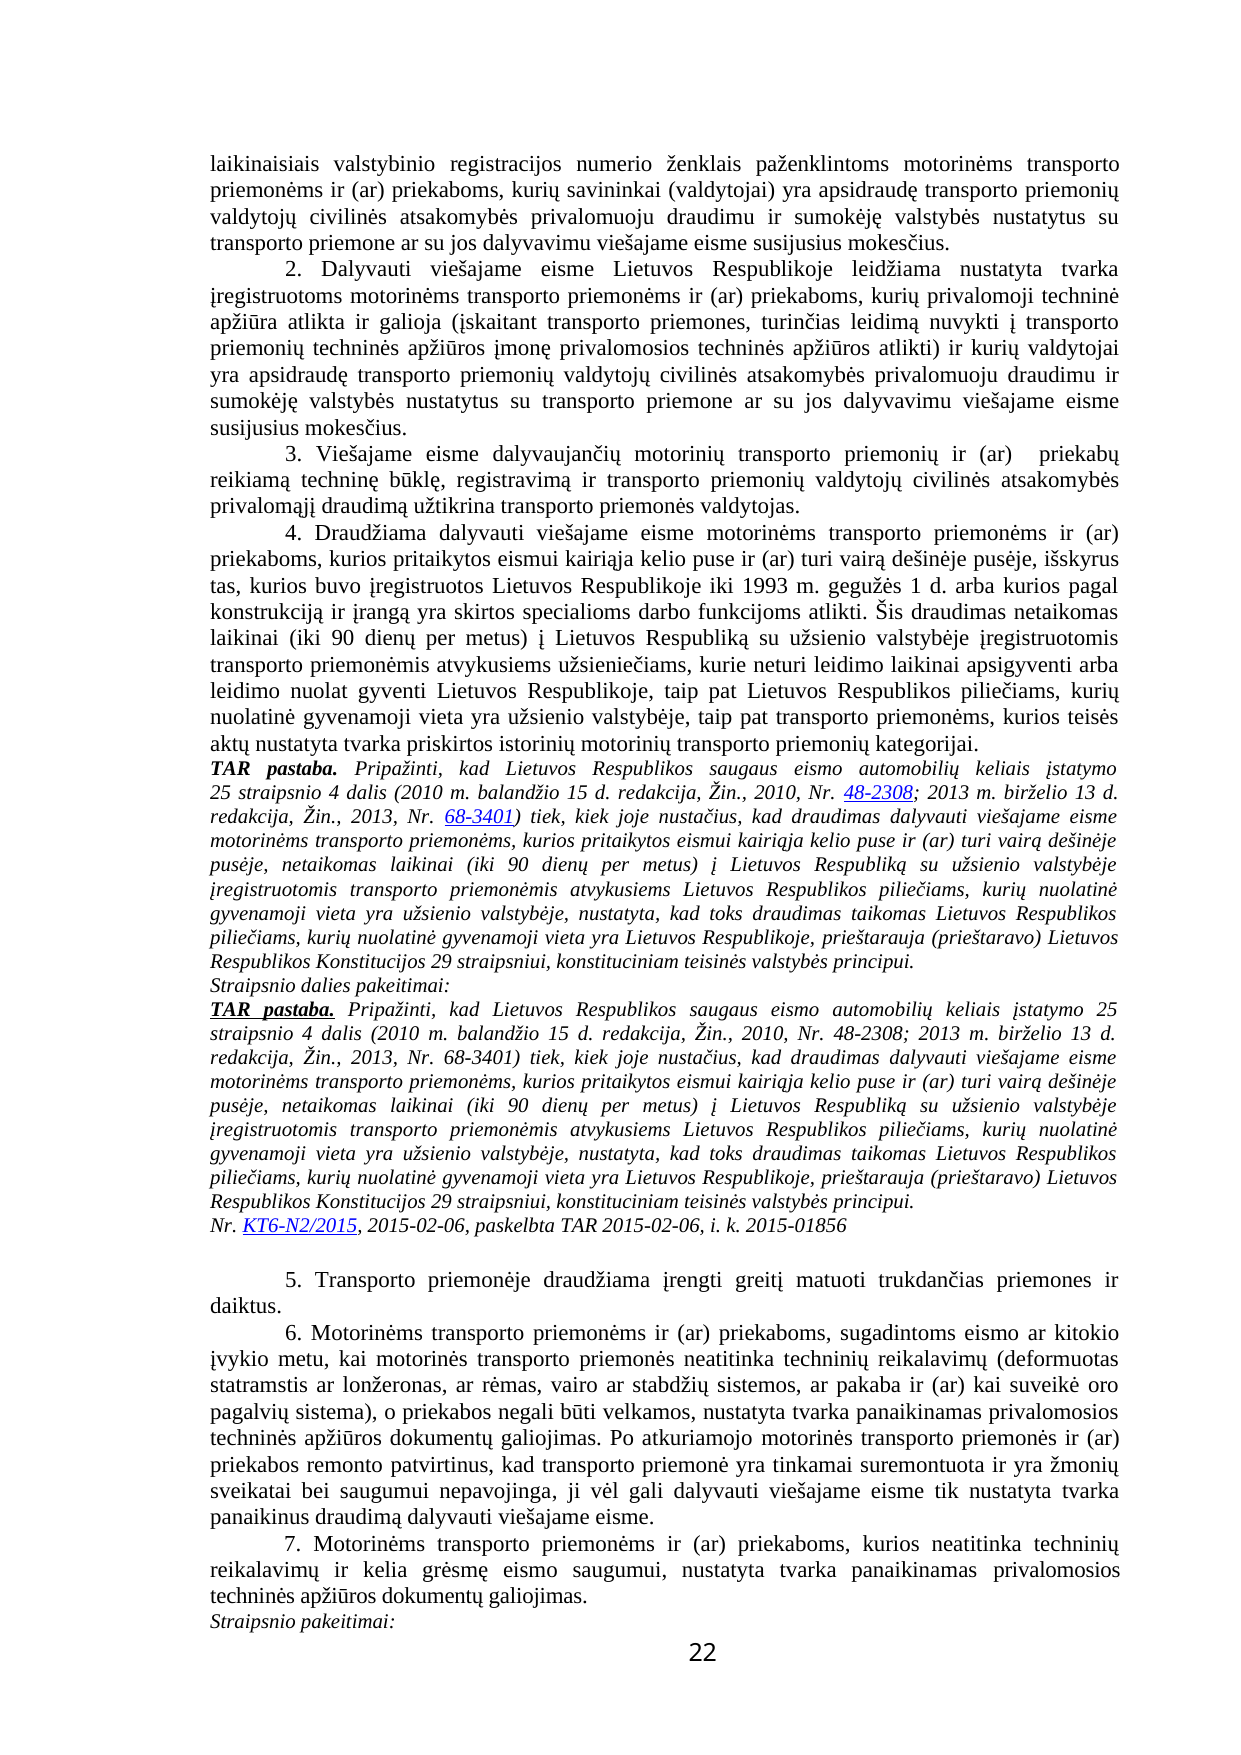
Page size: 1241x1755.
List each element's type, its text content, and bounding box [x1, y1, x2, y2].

text 6. Motorinėms transporto priemonėms ir (ar) priekaboms, sugadintoms eismo ar kitokio įvykio metu, kai motorinės transporto priemonės neatitinka techninių reikalavimų (deformuotas statramstis ar lonžeronas, ar rėmas, vairo ar stabdžių sistemos, ar pakaba ir (ar) kai suveikė oro pagalvių sistema), o priekabos negali būti velkamos, nustatyta tvarka panaikinamas privalomosios techninės apžiūros dokumentų galiojimas. Po atkuriamojo motorinės transporto priemonės ir (ar) priekabos remonto patvirtinus, kad transporto priemonė yra tinkamai suremontuota ir yra žmonių sveikatai bei saugumui nepavojinga, ji vėl gali dalyvauti viešajame eisme tik nustatyta tvarka panaikinus draudimą dalyvauti viešajame eisme. [210, 1319, 1120, 1530]
text 2. Dalyvauti viešajame eisme Lietuvos Respublikoje leidžiama nustatyta tvarka įregistruotoms motorinėms transporto priemonėms ir (ar) priekaboms, kurių privalomoji techninė apžiūra atlikta ir galioja (įskaitant transporto priemones, turinčias leidimą nuvykti į transporto priemonių techninės apžiūros įmonę privalomosios techninės apžiūros atlikti) ir kurių valdytojai yra apsidraudę transporto priemonių valdytojų civilinės atsakomybės privalomuoju draudimu ir sumokėję valstybės nustatytus su transporto priemone ar su jos dalyvavimu viešajame eisme susijusius mokesčius. [210, 255, 1120, 440]
text 7. Motorinėms transporto priemonėms ir (ar) priekaboms, kurios neatitinka techninių reikalavimų ir kelia grėsmę eismo saugumui, nustatyta tvarka panaikinamas privalomosios techninės apžiūros dokumentų galiojimas. [210, 1530, 1120, 1609]
text laikinaisiais valstybinio registracijos numerio ženklais paženklintoms motorinėms transporto priemonėms ir (ar) priekaboms, kurių savininkai (valdytojai) yra apsidraudę transporto priemonių valdytojų civilinės atsakomybės privalomuoju draudimu ir sumokėję valstybės nustatytus su transporto priemone ar su jos dalyvavimu viešajame eisme susijusius mokesčius. [210, 150, 1120, 255]
text Straipsnio dalies pakeitimai: [210, 973, 1120, 997]
text TAR pastaba. Pripažinti, kad Lietuvos Respublikos saugaus eismo automobilių keliais įstatymo 25 straipsnio 4 dalis (2010 m. balandžio 15 d. redakcija, Žin., 2010, Nr. 48-2308; 2013 m. birželio 13 d. redakcija, Žin., 2013, Nr. 68-3401) tiek, kiek joje nustačius, kad draudimas dalyvauti viešajame eisme motorinėms transporto priemonėms, kurios pritaikytos eismui kairiąja kelio puse ir (ar) turi vairą dešinėje pusėje, netaikomas laikinai (iki 90 dienų per metus) į Lietuvos Respubliką su užsienio valstybėje įregistruotomis transporto priemonėmis atvykusiems Lietuvos Respublikos piliečiams, kurių nuolatinė gyvenamoji vieta yra užsienio valstybėje, nustatyta, kad toks draudimas taikomas Lietuvos Respublikos piliečiams, kurių nuolatinė gyvenamoji vieta yra Lietuvos Respublikoje, prieštarauja (prieštaravo) Lietuvos Respublikos Konstitucijos 29 straipsniui, konstituciniam teisinės valstybės principui. [210, 997, 1120, 1213]
text Nr. KT6-N2/2015, 2015-02-06, paskelbta TAR 2015-02-06, i. k. 2015-01856 [210, 1213, 1120, 1237]
text 3. Viešajame eisme dalyvaujančių motorinių transporto priemonių ir (ar) priekabų reikiamą techninę būklę, registravimą ir transporto priemonių valdytojų civilinės atsakomybės privalomąjį draudimą užtikrina transporto priemonės valdytojas. [210, 440, 1120, 519]
text Straipsnio pakeitimai: [210, 1609, 1120, 1633]
text 4. Draudžiama dalyvauti viešajame eisme motorinėms transporto priemonėms ir (ar) priekaboms, kurios pritaikytos eismui kairiąja kelio puse ir (ar) turi vairą dešinėje pusėje, išskyrus tas, kurios buvo įregistruotos Lietuvos Respublikoje iki 1993 m. gegužės 1 d. arba kurios pagal konstrukciją ir įrangą yra skirtos specialioms darbo funkcijoms atlikti. Šis draudimas netaikomas laikinai (iki 90 dienų per metus) į Lietuvos Respubliką su užsienio valstybėje įregistruotomis transporto priemonėmis atvykusiems užsieniečiams, kurie neturi leidimo laikinai apsigyventi arba leidimo nuolat gyventi Lietuvos Respublikoje, taip pat Lietuvos Respublikos piliečiams, kurių nuolatinė gyvenamoji vieta yra užsienio valstybėje, taip pat transporto priemonėms, kurios teisės aktų nustatyta tvarka priskirtos istorinių motorinių transporto priemonių kategorijai. [210, 519, 1120, 756]
text TAR pastaba. Pripažinti, kad Lietuvos Respublikos saugaus eismo automobilių keliais įstatymo 25 straipsnio 4 dalis (2010 m. balandžio 15 d. redakcija, Žin., 2010, Nr. 48-2308; 2013 m. birželio 13 d. redakcija, Žin., 2013, Nr. 68-3401) tiek, kiek joje nustačius, kad draudimas dalyvauti viešajame eisme motorinėms transporto priemonėms, kurios pritaikytos eismui kairiąja kelio puse ir (ar) turi vairą dešinėje pusėje, netaikomas laikinai (iki 90 dienų per metus) į Lietuvos Respubliką su užsienio valstybėje įregistruotomis transporto priemonėmis atvykusiems Lietuvos Respublikos piliečiams, kurių nuolatinė gyvenamoji vieta yra užsienio valstybėje, nustatyta, kad toks draudimas taikomas Lietuvos Respublikos piliečiams, kurių nuolatinė gyvenamoji vieta yra Lietuvos Respublikoje, prieštarauja (prieštaravo) Lietuvos Respublikos Konstitucijos 29 straipsniui, konstituciniam teisinės valstybės principui. [210, 756, 1120, 973]
text 5. Transporto priemonėje draudžiama įrengti greitį matuoti trukdančias priemones ir daiktus. [210, 1266, 1120, 1319]
